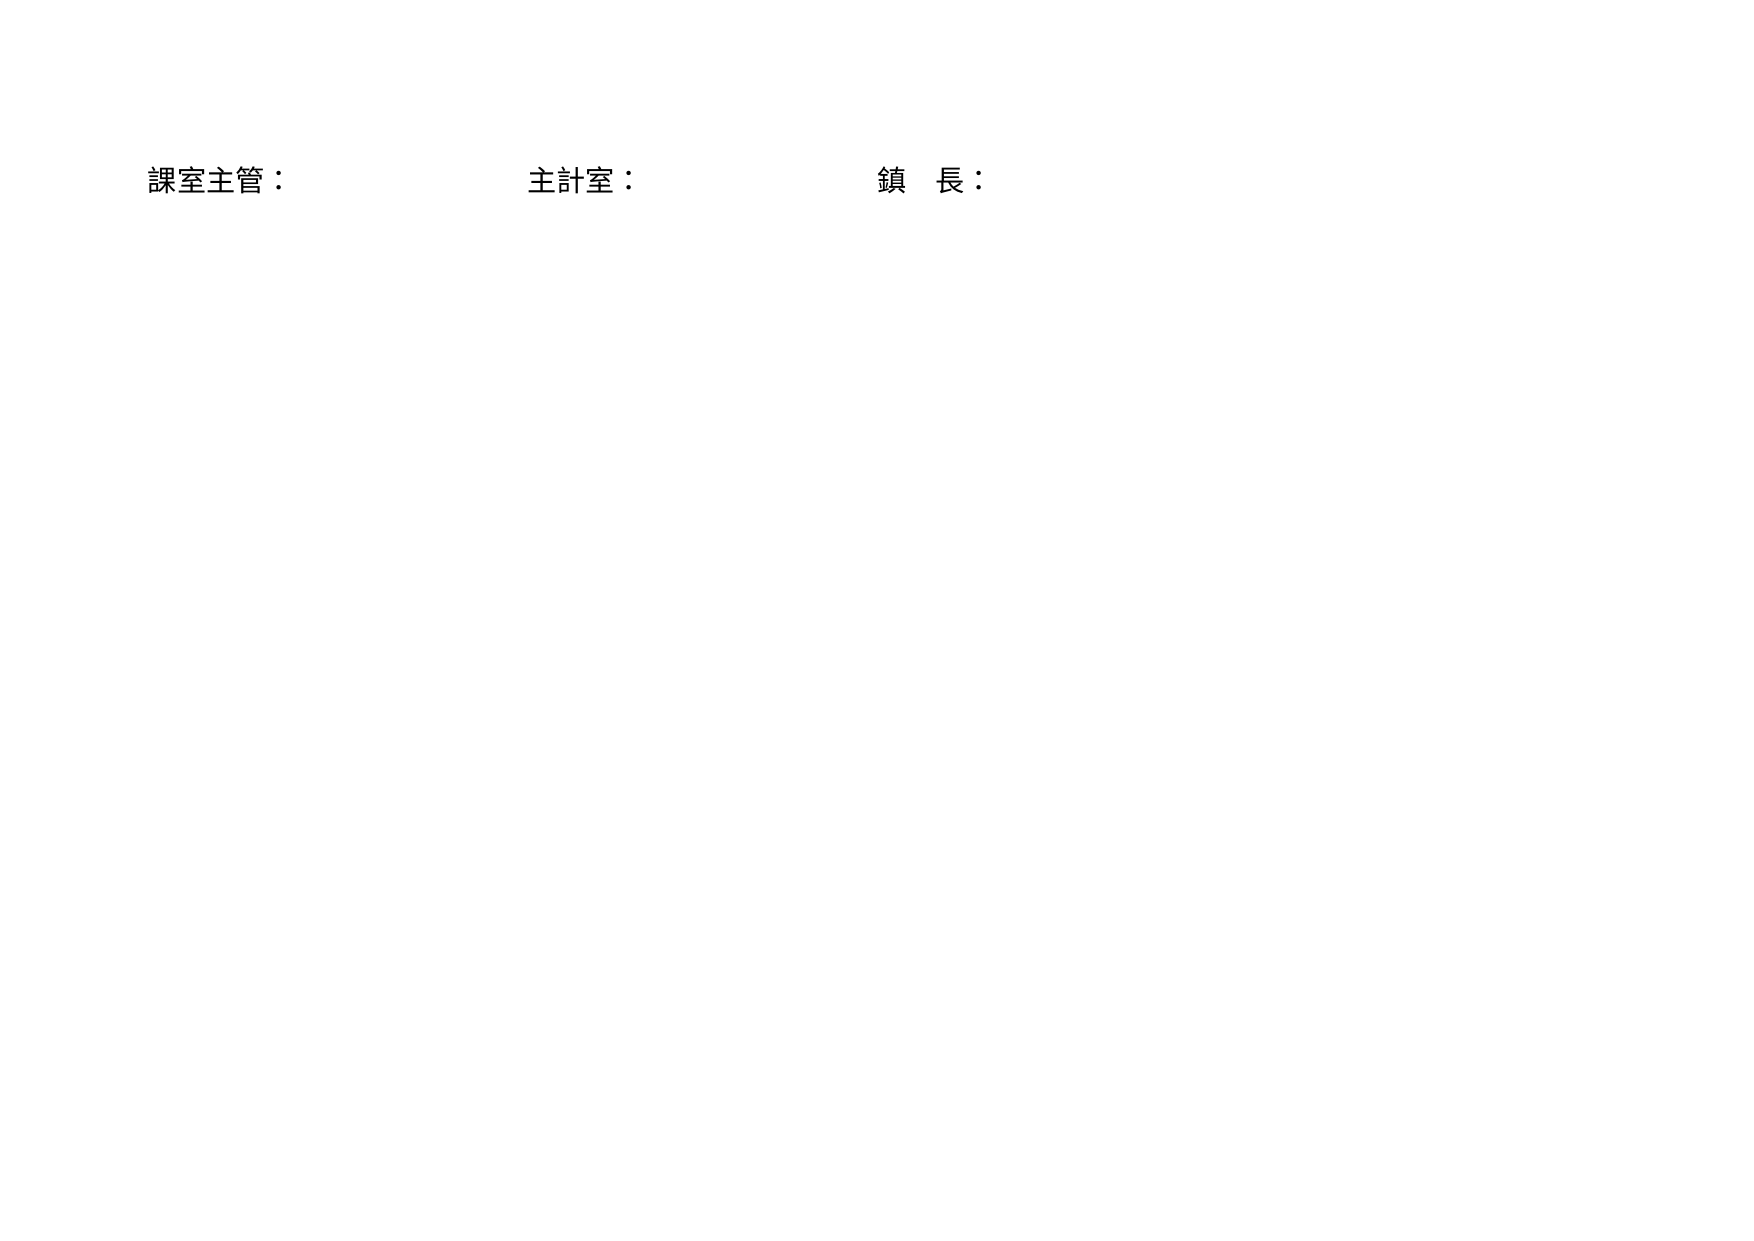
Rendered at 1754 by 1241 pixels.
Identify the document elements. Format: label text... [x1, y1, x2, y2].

text 課室主管： 主計室： 鎮 長： [148, 158, 1671, 200]
